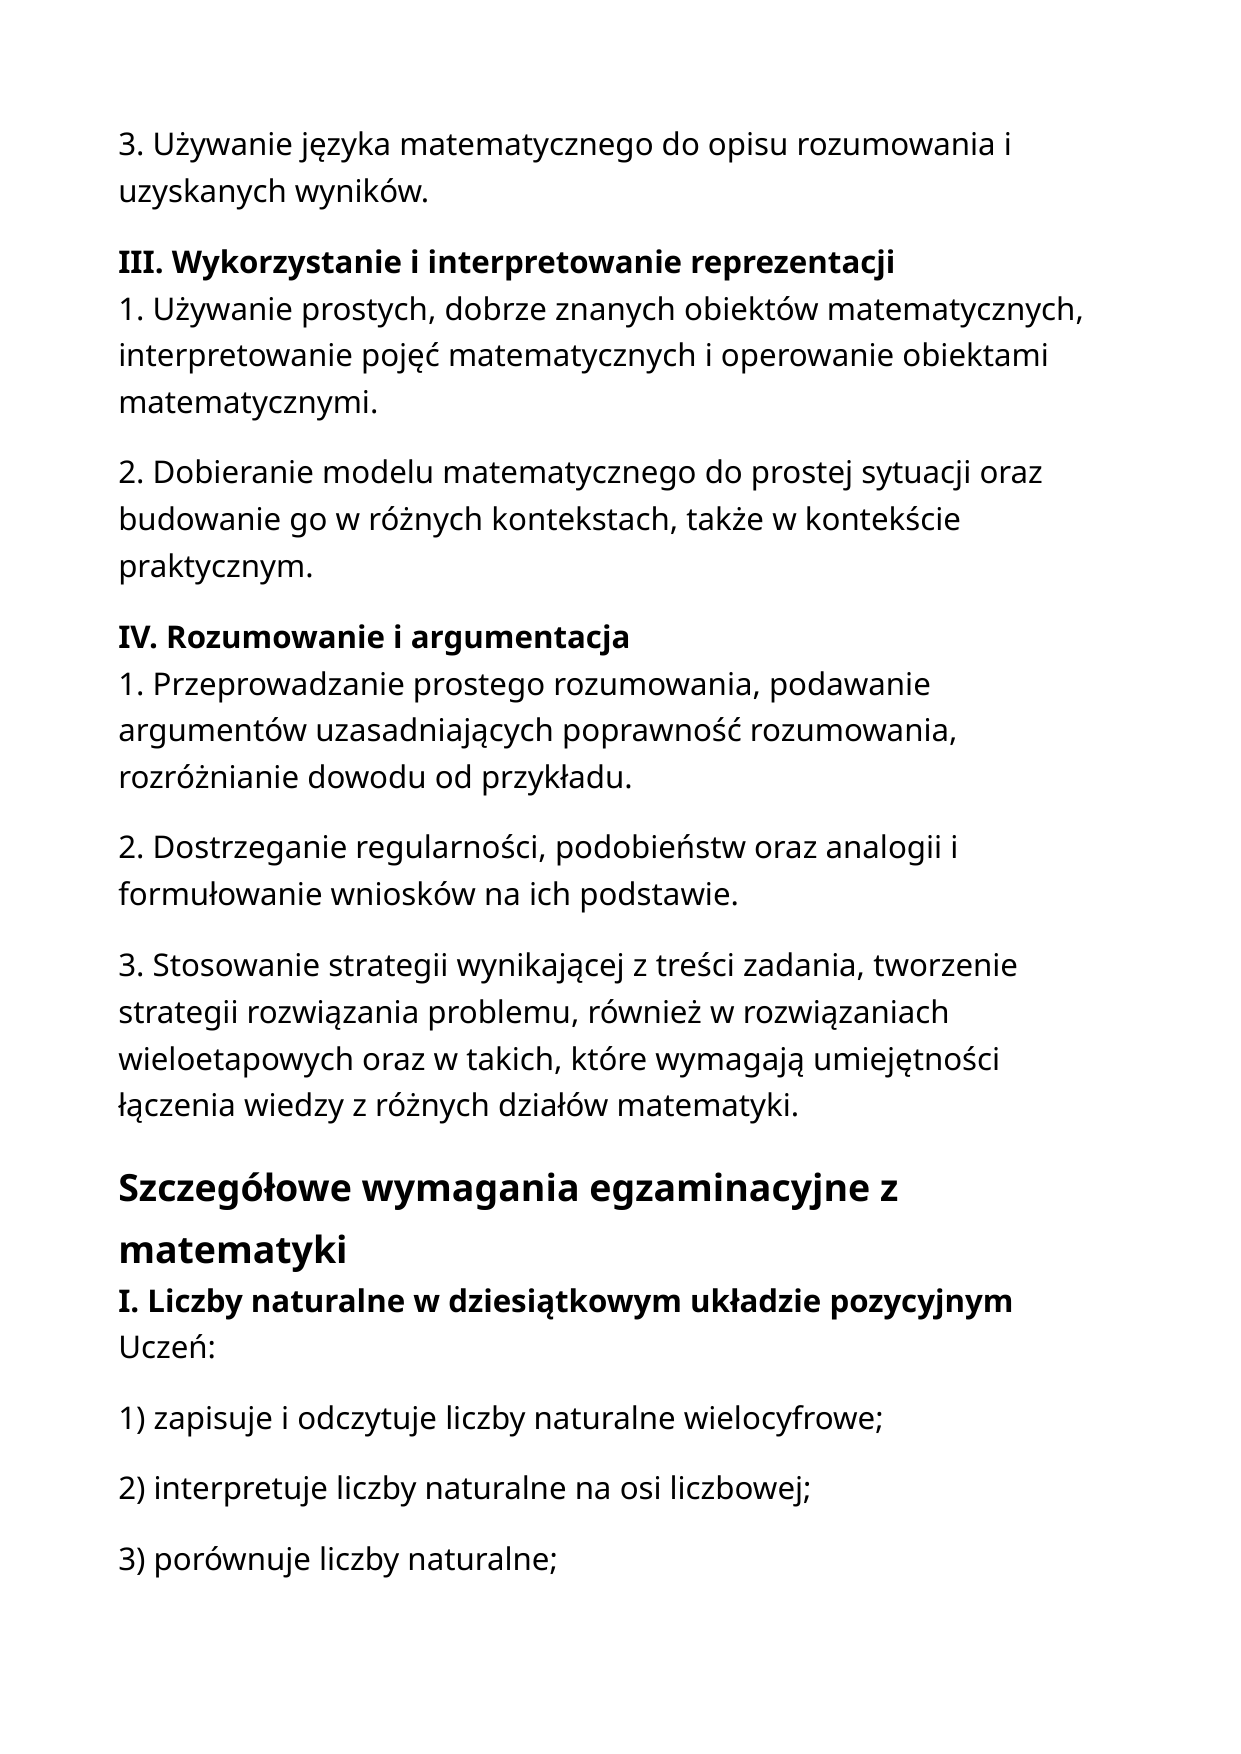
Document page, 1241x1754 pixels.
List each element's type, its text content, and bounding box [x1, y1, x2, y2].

text 3. Używanie języka matematycznego do opisu rozumowania i uzyskanych wyników. [118, 118, 1122, 212]
text 3. Stosowanie strategii wynikającej z treści zadania, tworzenie strategii rozwiązania problemu, również w rozwiązaniach wieloetapowych oraz w takich, które wymagają umiejętności łączenia wiedzy z różnych działów matematyki. [118, 938, 1122, 1126]
text IV. Rozumowanie i argumentacja [118, 610, 1122, 657]
text 2) interpretuje liczby naturalne na osi liczbowej; [118, 1462, 1122, 1509]
text III. Wykorzystanie i interpretowanie reprezentacji [118, 235, 1122, 282]
text 1. Przeprowadzanie prostego rozumowania, podawanie argumentów uzasadniających poprawność rozumowania, rozróżnianie dowodu od przykładu. [118, 657, 1122, 798]
text 2. Dobieranie modelu matematycznego do prostej sytuacji oraz budowanie go w różnych kontekstach, także w kontekście praktycznym. [118, 446, 1122, 587]
text 2. Dostrzeganie regularności, podobieństw oraz analogii i formułowanie wniosków na ich podstawie. [118, 821, 1122, 915]
text 3) porównuje liczby naturalne; [118, 1532, 1122, 1579]
text 1. Używanie prostych, dobrze znanych obiektów matematycznych, interpretowanie pojęć matematycznych i operowanie obiektami matematycznymi. [118, 282, 1122, 423]
text 1) zapisuje i odczytuje liczby naturalne wielocyfrowe; [118, 1392, 1122, 1438]
text I. Liczby naturalne w dziesiątkowym układzie pozycyjnym [118, 1274, 1122, 1321]
text Uczeń: [118, 1321, 1122, 1368]
subtitle Szczegółowe wymagania egzaminacyjne z matematyki [118, 1149, 1122, 1274]
